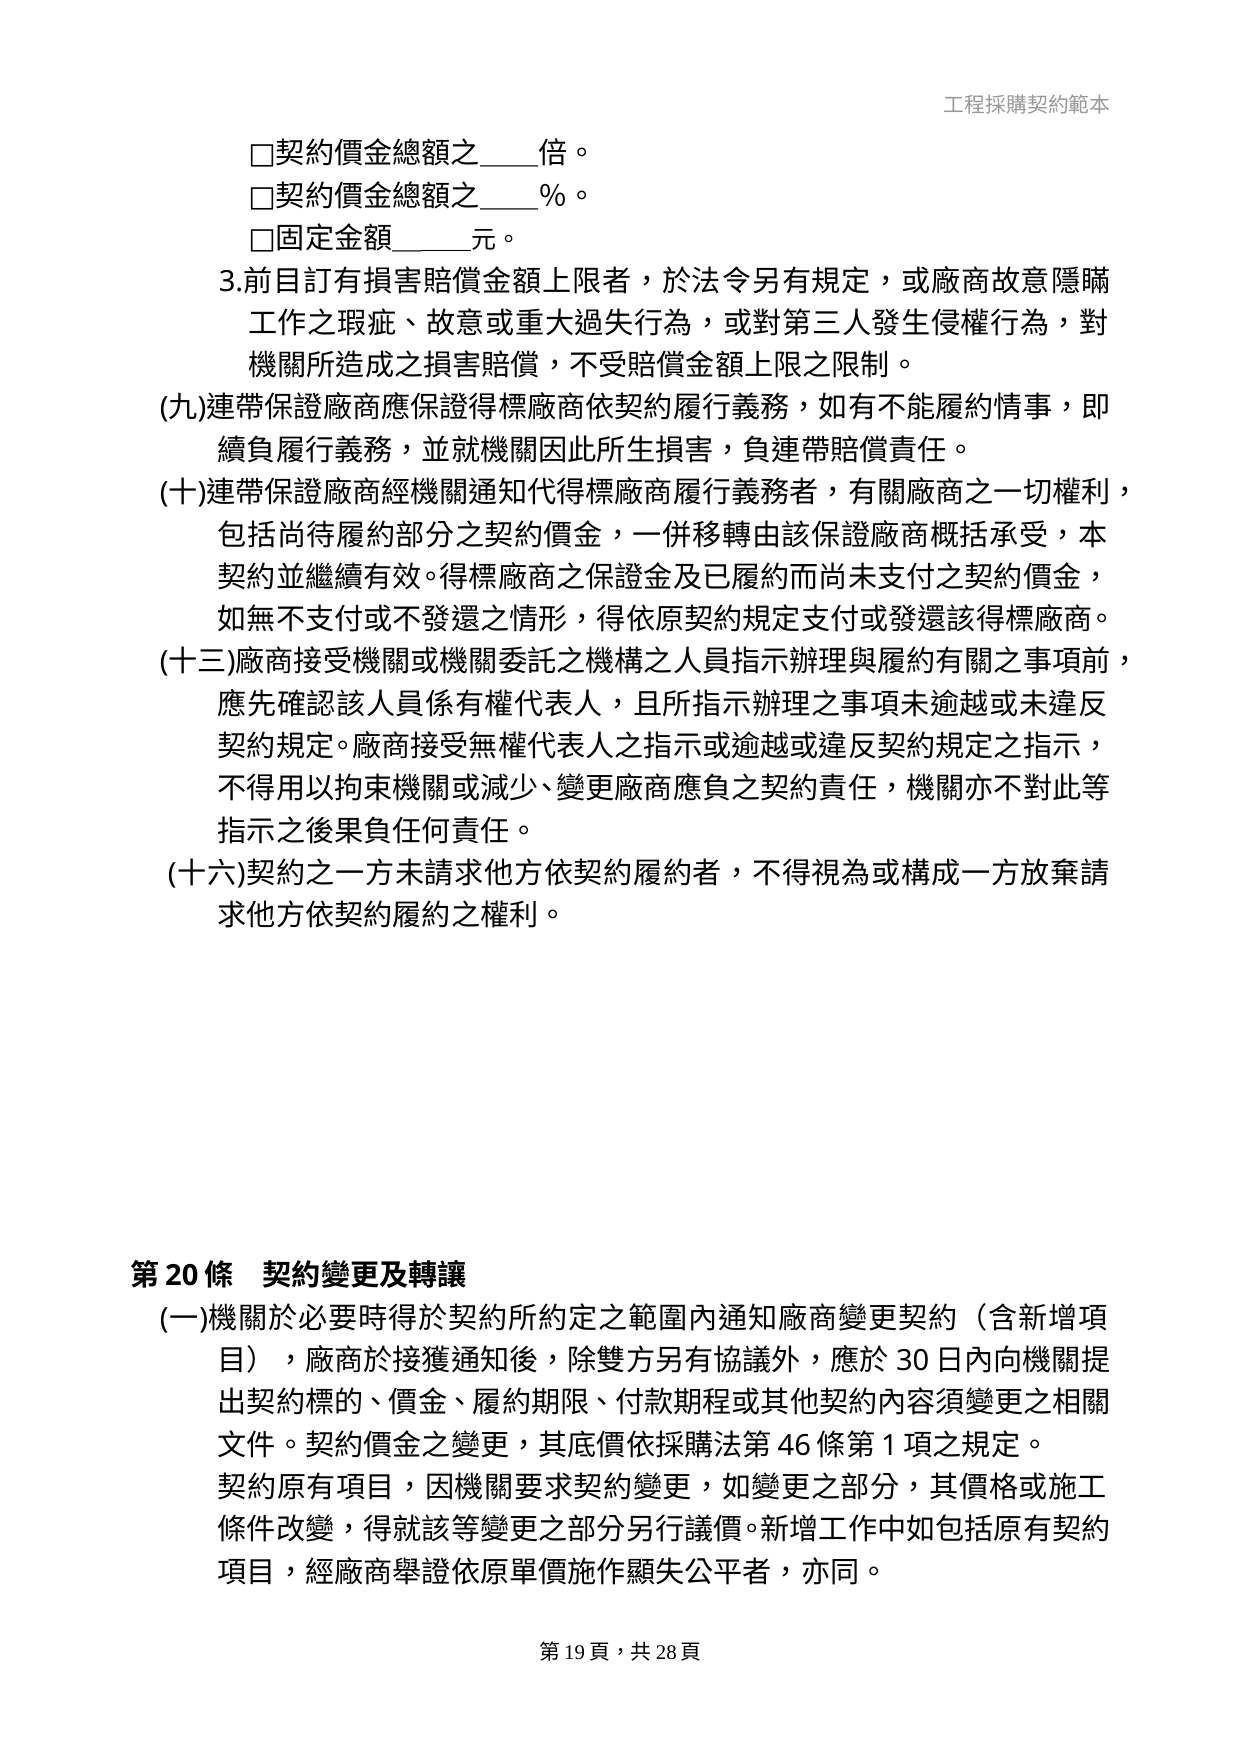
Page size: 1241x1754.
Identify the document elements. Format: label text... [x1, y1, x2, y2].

text (十三)廠商接受機關或機關委託之機構之人員指示辦理與履約有關之事項前，應先確認該人員係有權代表人，且所指示辦理之事項未逾越或未違反契約規定。廠商接受無權代表人之指示或逾越或違反契約規定之指示，不得用以拘束機關或減少、變更廠商應負之契約責任，機關亦不對此等指示之後果負任何責任。 [159, 638, 1110, 849]
text (十)連帶保證廠商經機關通知代得標廠商履行義務者，有關廠商之一切權利，包括尚待履約部分之契約價金，一併移轉由該保證廠商概括承受，本契約並繼續有效。得標廠商之保證金及已履約而尚未支付之契約價金，如無不支付或不發還之情形，得依原契約規定支付或發還該得標廠商。 [159, 469, 1110, 638]
text (一)機關於必要時得於契約所約定之範圍內通知廠商變更契約（含新增項目），廠商於接獲通知後，除雙方另有協議外，應於30日內向機關提出契約標的、價金、履約期限、付款期程或其他契約內容須變更之相關文件。契約價金之變更，其底價依採購法第46條第1項之規定。 [159, 1294, 1110, 1464]
text □固定金額＿＿＿元。 [248, 215, 1110, 257]
text 第20條 契約變更及轉讓 [130, 1252, 1110, 1294]
text 3.前目訂有損害賠償金額上限者，於法令另有規定，或廠商故意隱瞞工作之瑕疵、故意或重大過失行為，或對第三人發生侵權行為，對機關所造成之損害賠償，不受賠償金額上限之限制。 [218, 257, 1110, 384]
text □契約價金總額之＿＿％。 [248, 172, 1110, 215]
text □契約價金總額之＿＿倍。 [248, 130, 1110, 172]
text (九)連帶保證廠商應保證得標廠商依契約履行義務，如有不能履約情事，即續負履行義務，並就機關因此所生損害，負連帶賠償責任。 [159, 384, 1110, 469]
text 契約原有項目，因機關要求契約變更，如變更之部分，其價格或施工條件改變，得就該等變更之部分另行議價。新增工作中如包括原有契約項目，經廠商舉證依原單價施作顯失公平者，亦同。 [217, 1464, 1110, 1591]
text (十六)契約之一方未請求他方依契約履約者，不得視為或構成一方放棄請求他方依契約履約之權利。 [159, 849, 1110, 934]
